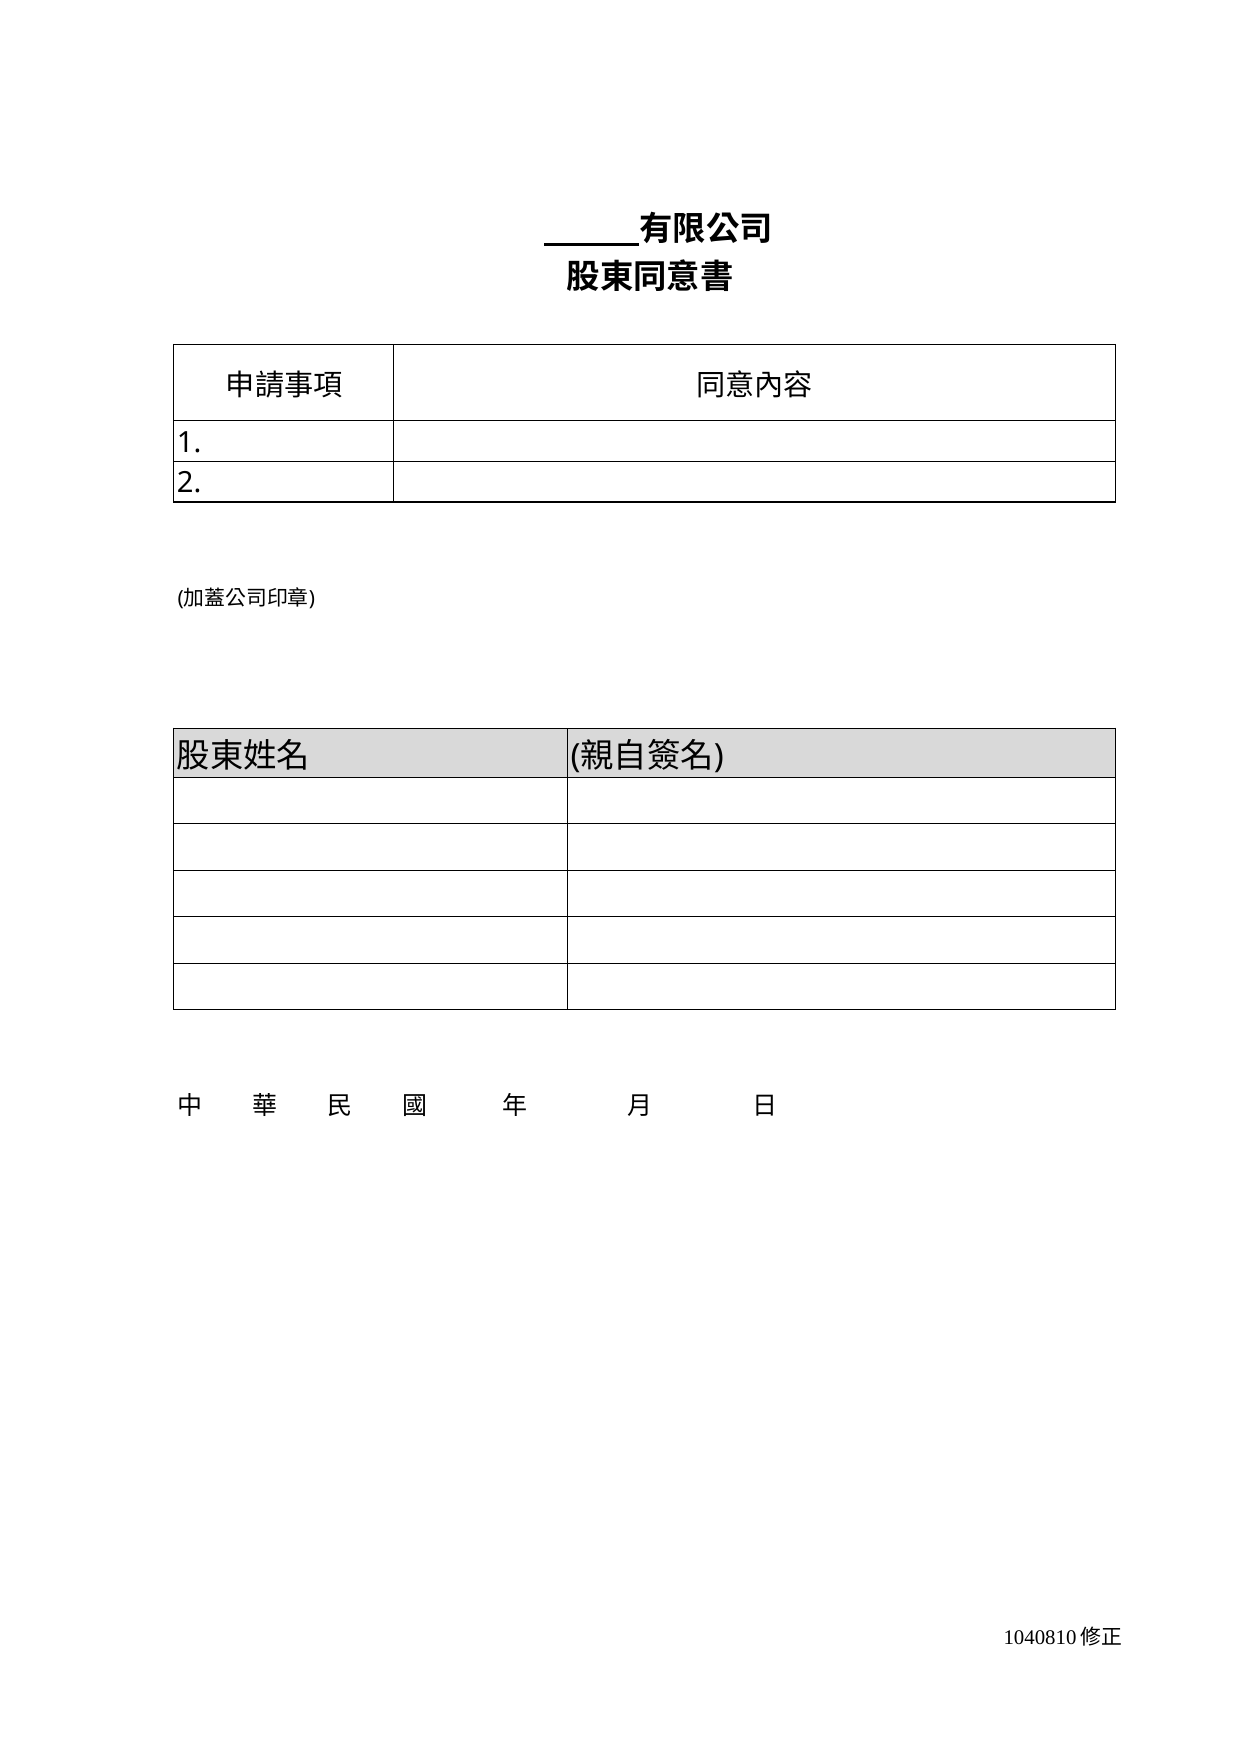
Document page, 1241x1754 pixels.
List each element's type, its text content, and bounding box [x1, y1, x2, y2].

table_cell [174, 964, 567, 1009]
table_header 同意內容 [394, 345, 1115, 420]
text 中 華 民 國 年 月 日 [177, 1085, 1122, 1123]
table_cell [394, 421, 1115, 461]
table_cell [174, 462, 393, 501]
table_cell [568, 824, 1115, 870]
table_cell [568, 964, 1115, 1009]
table_cell [174, 917, 567, 963]
table_header (親自簽名) [568, 729, 1115, 777]
text (加蓋公司印章) [177, 577, 1122, 615]
table_cell [174, 778, 567, 823]
table_header 股東姓名 [174, 729, 567, 777]
text 有限公司 [177, 202, 1122, 250]
table_header 申請事項 [174, 345, 393, 420]
table_cell [568, 778, 1115, 823]
text 股東同意書 [177, 250, 1122, 298]
table_cell [568, 917, 1115, 963]
table_cell [174, 421, 393, 461]
table_cell [174, 871, 567, 916]
table_cell [394, 462, 1115, 501]
table_cell [568, 871, 1115, 916]
table_cell [174, 824, 567, 870]
